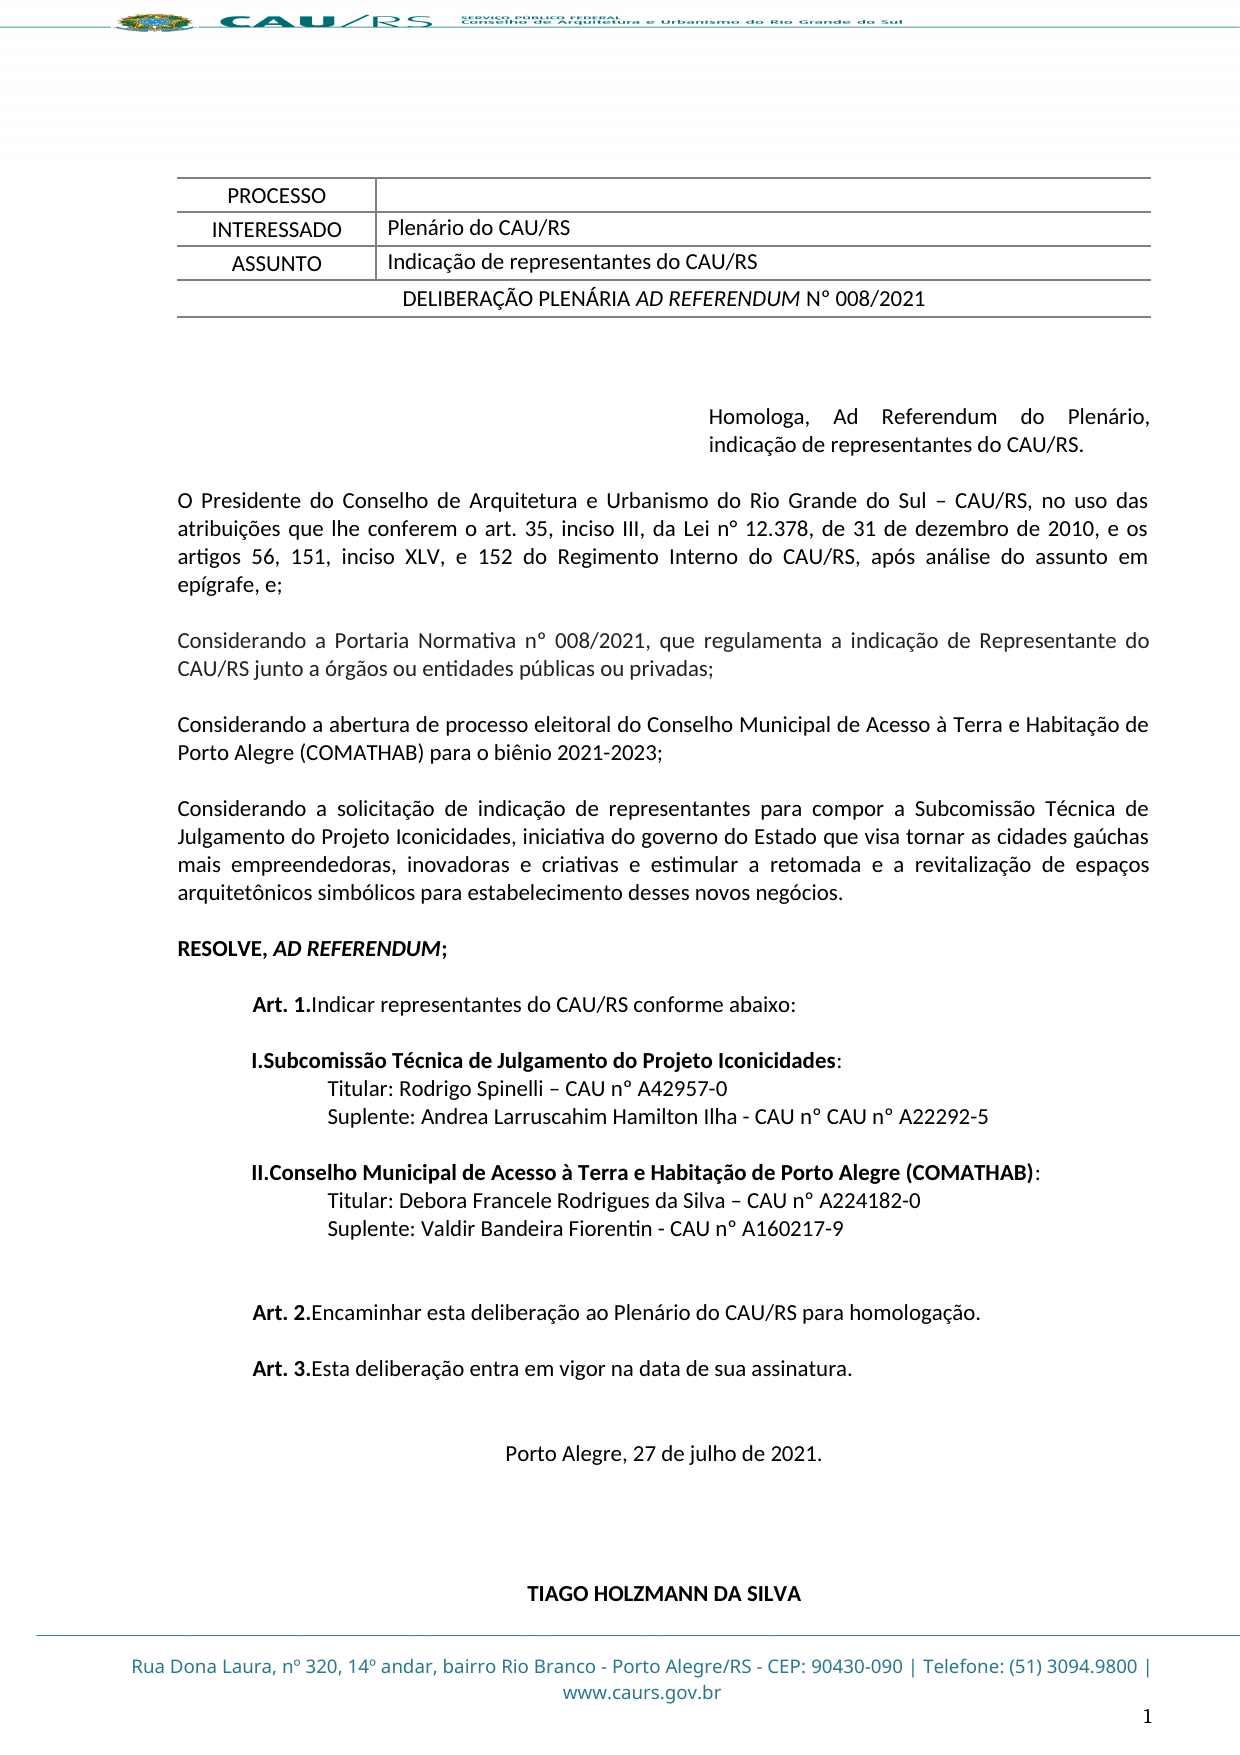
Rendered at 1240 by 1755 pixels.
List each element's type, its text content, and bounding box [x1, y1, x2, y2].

text RESOLVE, AD REFERENDUM; [177, 934, 1151, 962]
list Conselho Municipal de Acesso à Terra e Habitação de Porto Alegre (COMATHAB): [251, 1158, 1151, 1186]
table_header [377, 179, 1151, 211]
list Suplente: Andrea Larruscahim Hamilton Ilha - CAU nº CAU nº A22292-5 [327, 1102, 1151, 1130]
list Subcomissão Técnica de Julgamento do Projeto Iconicidades: [251, 1046, 1151, 1074]
table_cell Indicação de representantes do CAU/RS [377, 247, 1151, 279]
table_cell DELIBERAÇÃO PLENÁRIA AD REFERENDUM Nº 008/2021 [177, 281, 1151, 316]
text Homologa, Ad Referendum do Plenário, indicação de representantes do CAU/RS. [709, 402, 1151, 458]
text O Presidente do Conselho de Arquitetura e Urbanismo do Rio Grande do Sul – CAU/RS, no uso das atribuições que lhe conferem o art. 35, inciso III, da Lei n° 12.378, de 31 de dezembro de 2010, e os artigos 56, 151, inciso XLV, e 152 do Regimento Interno do CAU/RS, após análise do assunto em epígrafe, e; [177, 486, 1151, 598]
text Porto Alegre, 27 de julho de 2021. [177, 1439, 1151, 1467]
list Indicar representantes do CAU/RS conforme abaixo: [252, 990, 1151, 1018]
table_header PROCESSO [177, 179, 375, 211]
list Suplente: Valdir Bandeira Fiorentin - CAU nº A160217-9 [327, 1214, 1151, 1242]
list Esta deliberação entra em vigor na data de sua assinatura. [252, 1354, 1151, 1383]
table_cell INTERESSADO [177, 213, 375, 245]
table_cell ASSUNTO [177, 247, 375, 279]
table_cell Plenário do CAU/RS [377, 213, 1151, 245]
text Considerando a Portaria Normativa nº 008/2021, que regulamenta a indicação de Representante do CAU/RS junto a órgãos ou entidades públicas ou privadas; [177, 626, 1151, 682]
text Titular: Debora Francele Rodrigues da Silva – CAU nº A224182-0 [327, 1186, 1151, 1214]
text Titular: Rodrigo Spinelli – CAU nº A42957-0 [327, 1074, 1151, 1102]
text Considerando a solicitação de indicação de representantes para compor a Subcomissão Técnica de Julgamento do Projeto Iconicidades, iniciativa do governo do Estado que visa tornar as cidades gaúchas mais empreendedoras, inovadoras e criativas e estimular a retomada e a revitalização de espaços arquitetônicos simbólicos para estabelecimento desses novos negócios. [177, 794, 1151, 906]
text TIAGO HOLZMANN DA SILVA [177, 1579, 1151, 1607]
text Considerando a abertura de processo eleitoral do Conselho Municipal de Acesso à Terra e Habitação de Porto Alegre (COMATHAB) para o biênio 2021-2023; [177, 710, 1151, 766]
list Encaminhar esta deliberação ao Plenário do CAU/RS para homologação. [252, 1298, 1151, 1327]
